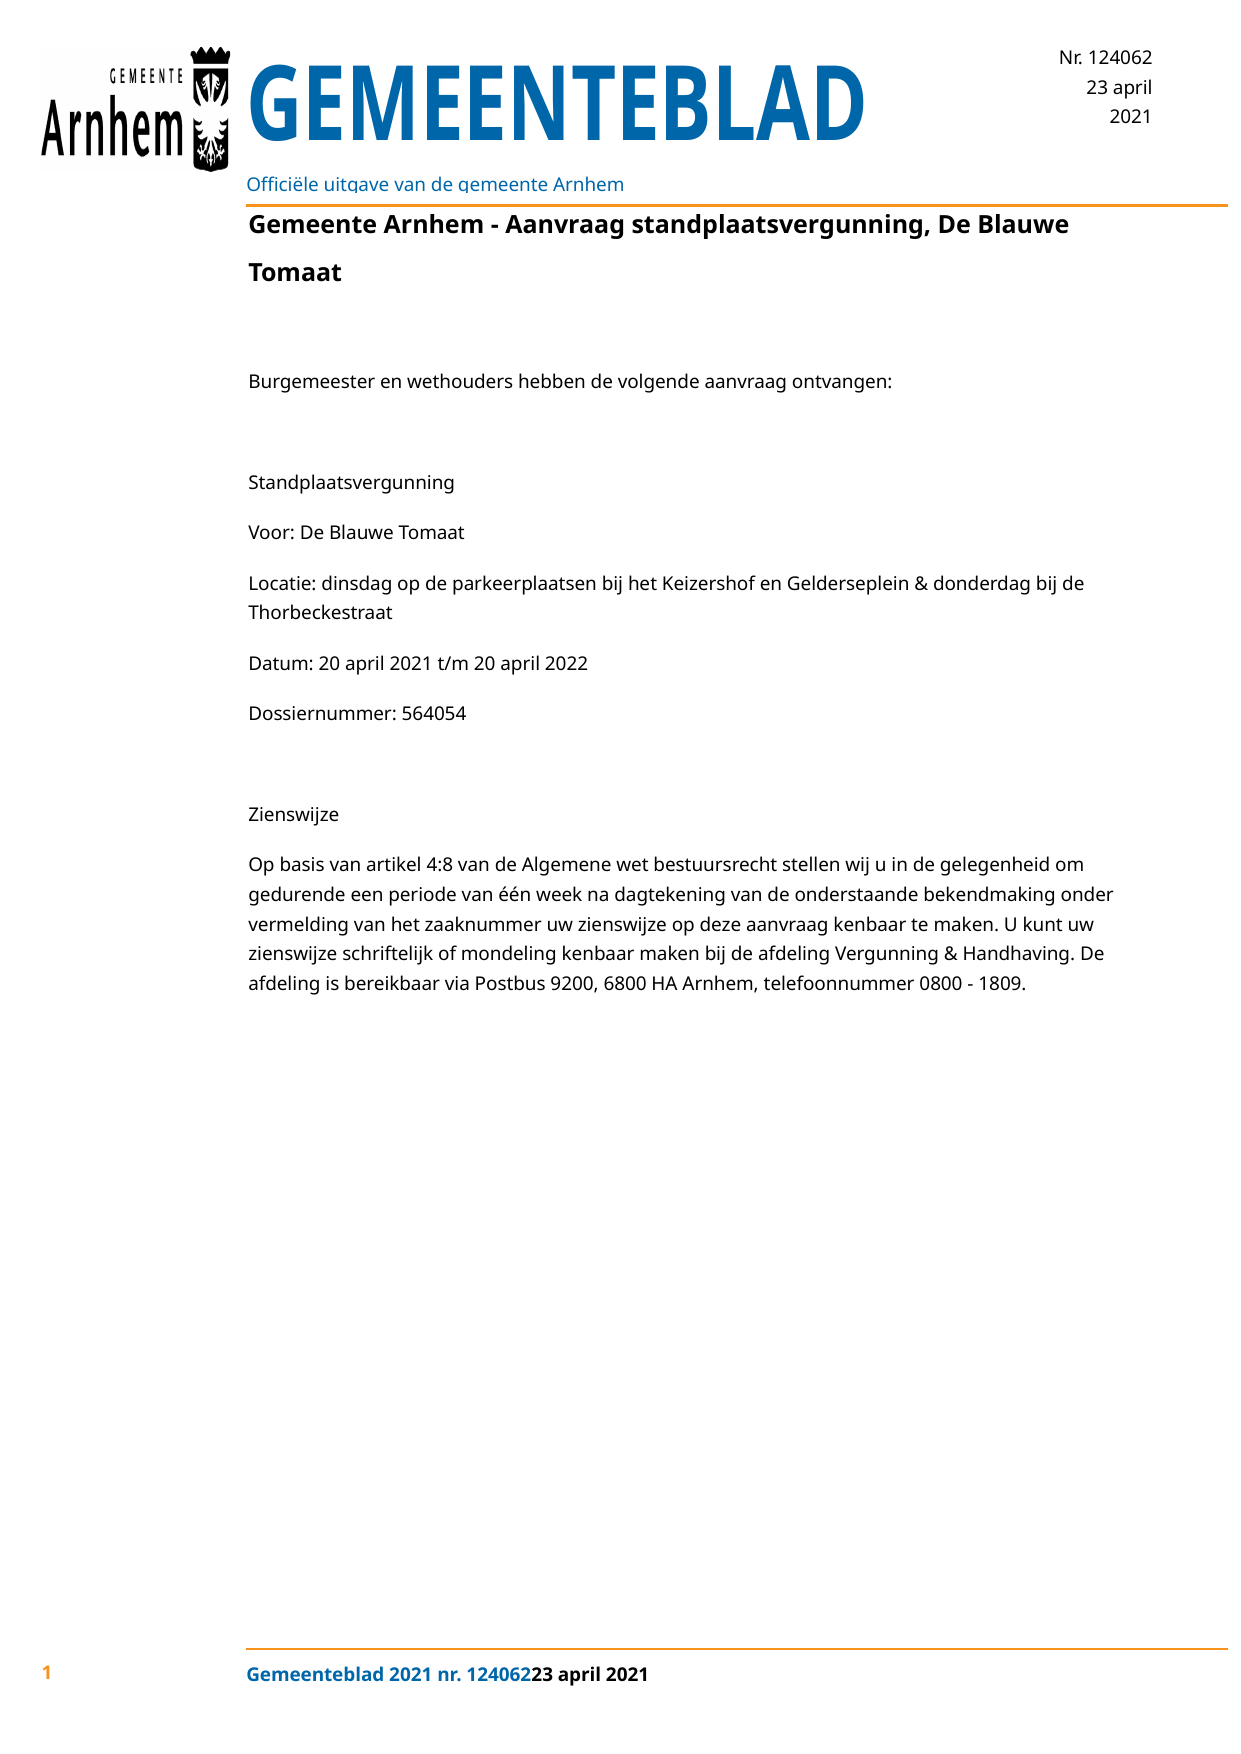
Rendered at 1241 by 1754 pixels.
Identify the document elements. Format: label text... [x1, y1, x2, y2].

text Datum: 20 april 2021 t/m 20 april 2022 [248, 650, 1152, 676]
picture [41, 47, 231, 172]
text Gemeente Arnhem - Aanvraag standplaatsvergunning, De Blauwe Tomaat [248, 207, 1152, 288]
text Op basis van artikel 4:8 van de Algemene wet bestuursrecht stellen wij u in de gelegenheid om gedurende een periode van één week na dagtekening van de onderstaande bekendmaking onder vermelding van het zaaknummer uw zienswijze op deze aanvraag kenbaar te maken. U kunt uw zienswijze schriftelijk of mondeling kenbaar maken bij de afdeling Vergunning & Handhaving. De afdeling is bereikbaar via Postbus 9200, 6800 HA Arnhem, telefoonnummer 0800 - 1809. [248, 852, 1152, 996]
text Standplaatsvergunning [248, 469, 1152, 495]
text Locatie: dinsdag op de parkeerplaatsen bij het Keizershof en Gelderseplein & donderdag bij de Thorbeckestraat [248, 570, 1152, 625]
text Dossiernummer: 564054 [248, 700, 1152, 726]
text Zienswijze [248, 801, 1152, 827]
text Voor: De Blauwe Tomaat [248, 519, 1152, 545]
text Burgemeester en wethouders hebben de volgende aanvraag ontvangen: [248, 368, 1152, 394]
